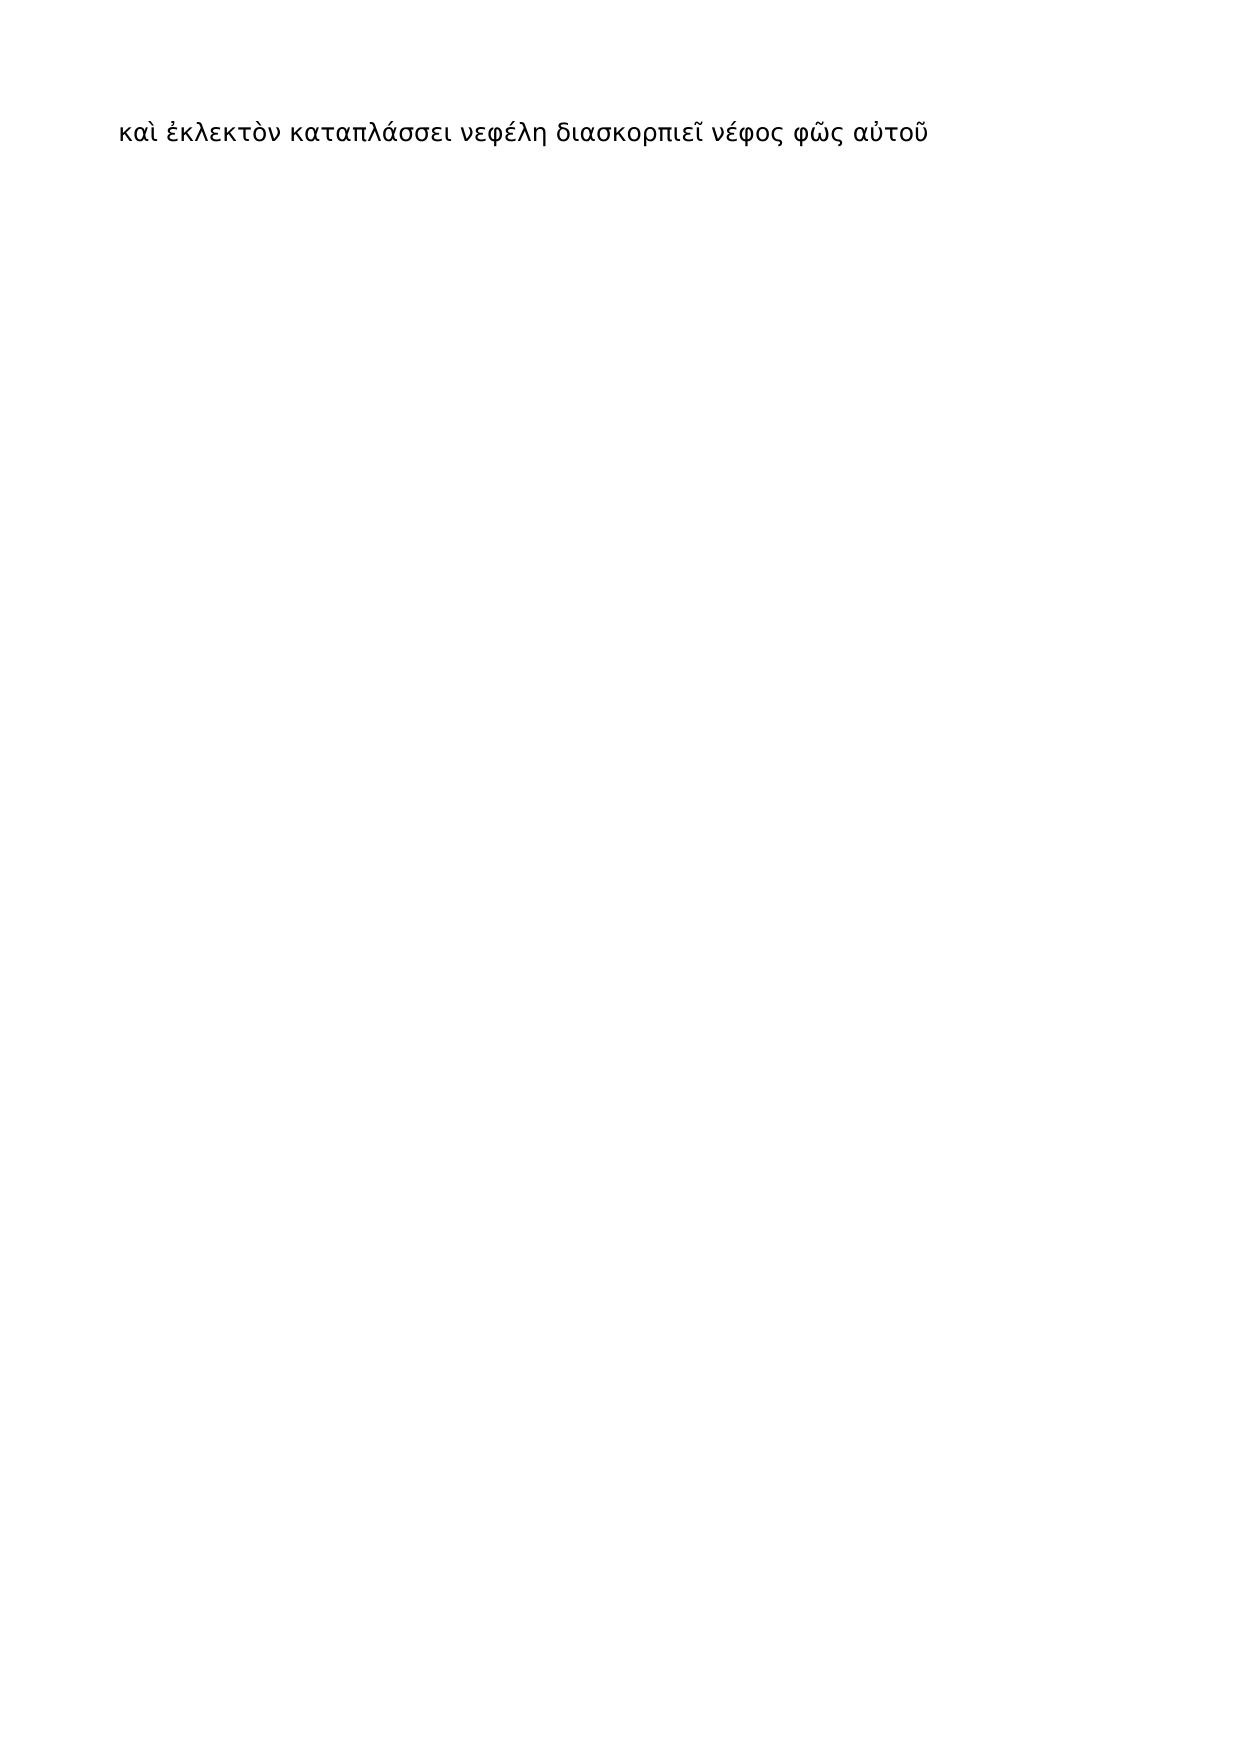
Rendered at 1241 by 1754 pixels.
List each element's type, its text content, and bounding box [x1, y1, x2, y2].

text καὶ ἐκλεκτὸν καταπλάσσει νεφέλη διασκορπιεῖ νέφος φῶς αὐτοῦ [118, 118, 1122, 147]
